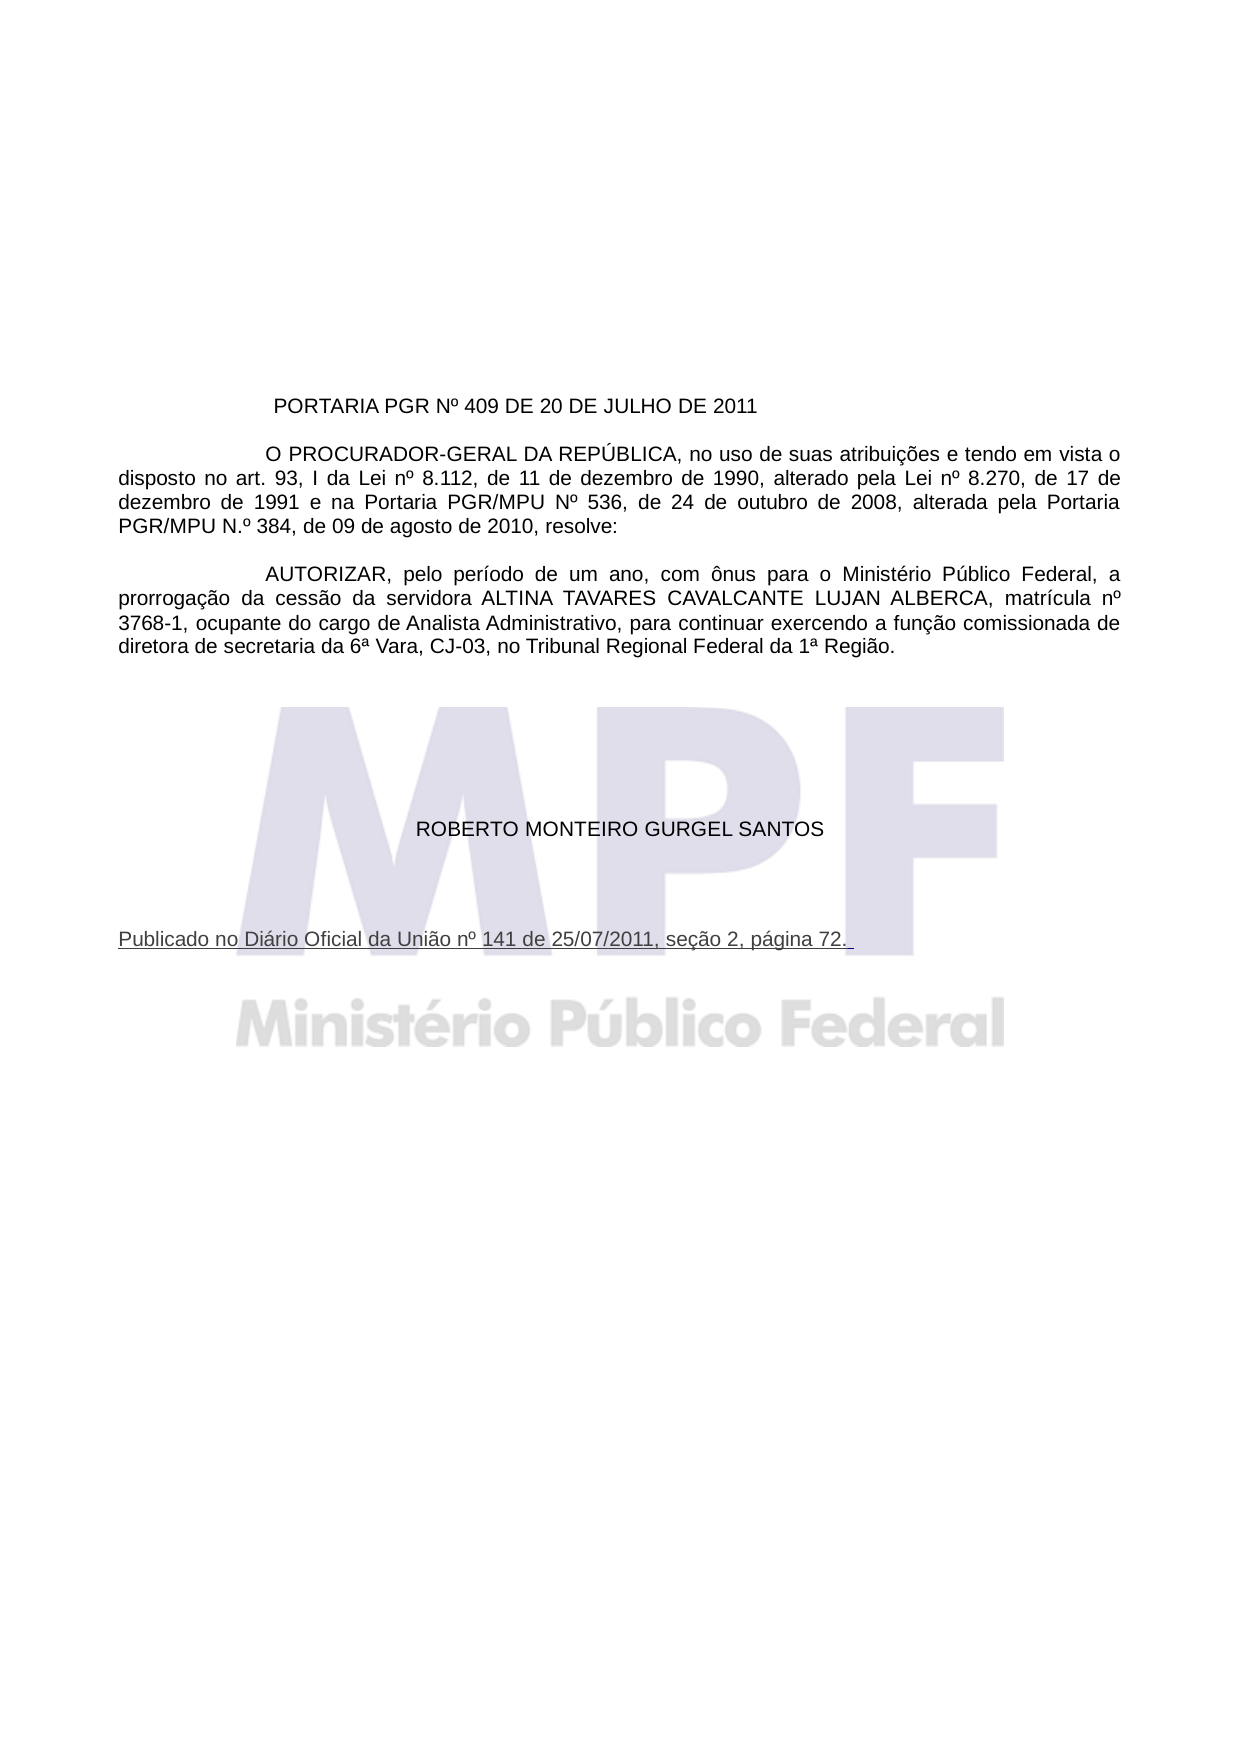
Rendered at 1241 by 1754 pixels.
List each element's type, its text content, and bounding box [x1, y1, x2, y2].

text O PROCURADOR-GERAL DA REPÚBLICA, no uso de suas atribuições e tendo em vista o disposto no art. 93, I da Lei nº 8.112, de 11 de dezembro de 1990, alterado pela Lei nº 8.270, de 17 de dezembro de 1991 e na Portaria PGR/MPU Nº 536, de 24 de outubro de 2008, alterada pela Portaria PGR/MPU N.º 384, de 09 de agosto de 2010, resolve: [118, 442, 1122, 538]
text Publicado no Diário Oficial da União nº 141 de 25/07/2011, seção 2, página 72. [118, 927, 1122, 951]
picture [236, 951, 1004, 1047]
text AUTORIZAR, pelo período de um ano, com ônus para o Ministério Público Federal, a prorrogação da cessão da servidora ALTINA TAVARES CAVALCANTE LUJAN ALBERCA, matrícula nº 3768-1, ocupante do cargo de Analista Administrativo, para continuar exercendo a função comissionada de diretora de secretaria da 6ª Vara, CJ-03, no Tribunal Regional Federal da 1ª Região. [118, 562, 1122, 658]
picture [236, 841, 1004, 927]
picture [236, 707, 1004, 817]
text ROBERTO MONTEIRO GURGEL SANTOS [118, 817, 1122, 841]
subtitle PORTARIA PGR Nº 409 DE 20 DE JULHO DE 2011 [273, 394, 1122, 418]
